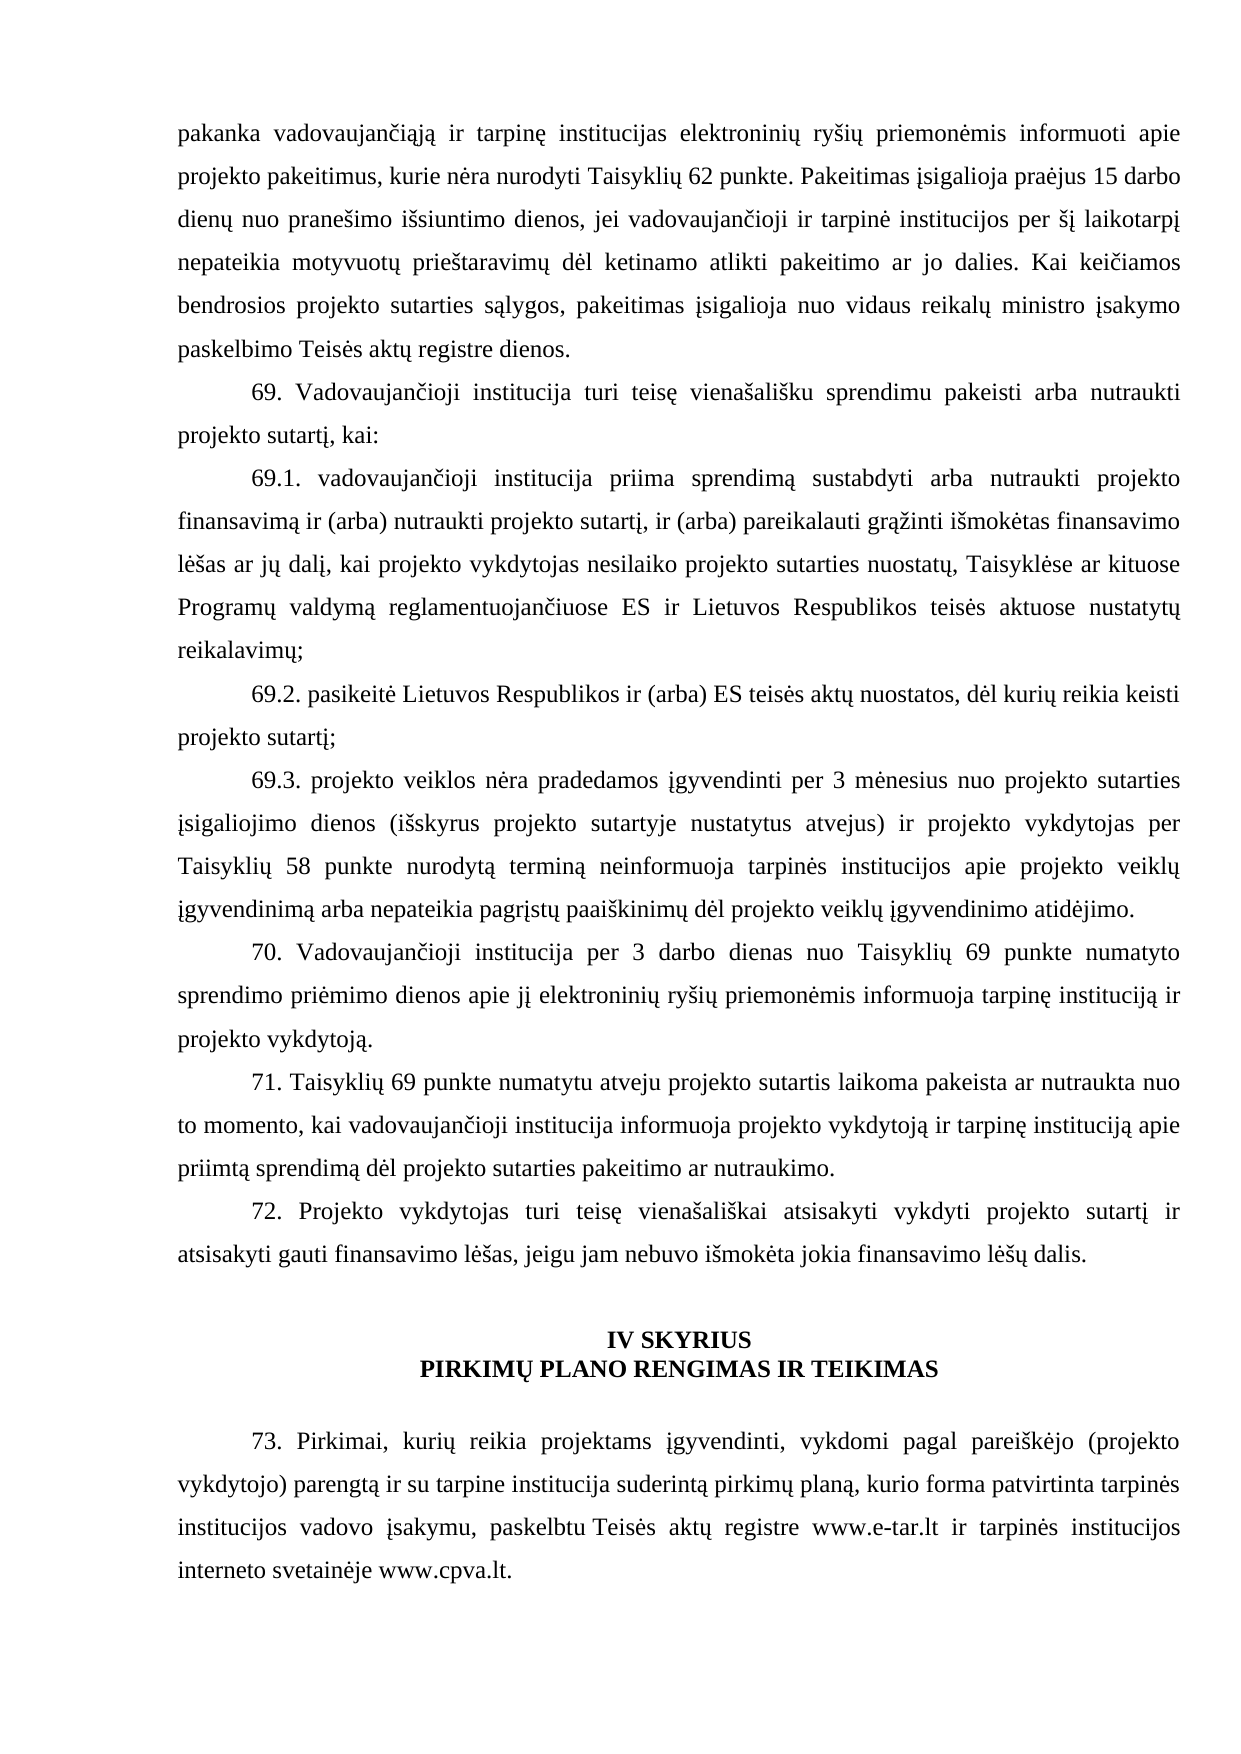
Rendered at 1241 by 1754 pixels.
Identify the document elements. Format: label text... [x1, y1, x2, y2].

text IV SKYRIUS [177, 1326, 1181, 1354]
text 69.2. pasikeitė Lietuvos Respublikos ir (arba) ES teisės aktų nuostatos, dėl kurių reikia keisti projekto sutartį; [177, 679, 1181, 751]
text pakanka vadovaujančiąją ir tarpinę institucijas elektroninių ryšių priemonėmis informuoti apie projekto pakeitimus, kurie nėra nurodyti Taisyklių 62 punkte. Pakeitimas įsigalioja praėjus 15 darbo dienų nuo pranešimo išsiuntimo dienos, jei vadovaujančioji ir tarpinė institucijos per šį laikotarpį nepateikia motyvuotų prieštaravimų dėl ketinamo atlikti pakeitimo ar jo dalies. Kai keičiamos bendrosios projekto sutarties sąlygos, pakeitimas įsigalioja nuo vidaus reikalų ministro įsakymo paskelbimo Teisės aktų registre dienos. [177, 118, 1181, 362]
text 73. Pirkimai, kurių reikia projektams įgyvendinti, vykdomi pagal pareiškėjo (projekto vykdytojo) parengtą ir su tarpine institucija suderintą pirkimų planą, kurio forma patvirtinta tarpinės institucijos vadovo įsakymu, paskelbtu Teisės aktų registre www.e-tar.lt ir tarpinės institucijos interneto svetainėje www.cpva.lt. [177, 1426, 1181, 1584]
text 69.1. vadovaujančioji institucija priima sprendimą sustabdyti arba nutraukti projekto finansavimą ir (arba) nutraukti projekto sutartį, ir (arba) pareikalauti grąžinti išmokėtas finansavimo lėšas ar jų dalį, kai projekto vykdytojas nesilaiko projekto sutarties nuostatų, Taisyklėse ar kituose Programų valdymą reglamentuojančiuose ES ir Lietuvos Respublikos teisės aktuose nustatytų reikalavimų; [177, 463, 1181, 664]
text 70. Vadovaujančioji institucija per 3 darbo dienas nuo Taisyklių 69 punkte numatyto sprendimo priėmimo dienos apie jį elektroninių ryšių priemonėmis informuoja tarpinę instituciją ir projekto vykdytoją. [177, 937, 1181, 1052]
text PIRKIMŲ PLANO RENGIMAS IR TEIKIMAS [177, 1354, 1181, 1383]
text 69.3. projekto veiklos nėra pradedamos įgyvendinti per 3 mėnesius nuo projekto sutarties įsigaliojimo dienos (išskyrus projekto sutartyje nustatytus atvejus) ir projekto vykdytojas per Taisyklių 58 punkte nurodytą terminą neinformuoja tarpinės institucijos apie projekto veiklų įgyvendinimą arba nepateikia pagrįstų paaiškinimų dėl projekto veiklų įgyvendinimo atidėjimo. [177, 765, 1181, 923]
text 71. Taisyklių 69 punkte numatytu atveju projekto sutartis laikoma pakeista ar nutraukta nuo to momento, kai vadovaujančioji institucija informuoja projekto vykdytoją ir tarpinę instituciją apie priimtą sprendimą dėl projekto sutarties pakeitimo ar nutraukimo. [177, 1067, 1181, 1182]
text 72. Projekto vykdytojas turi teisę vienašališkai atsisakyti vykdyti projekto sutartį ir atsisakyti gauti finansavimo lėšas, jeigu jam nebuvo išmokėta jokia finansavimo lėšų dalis. [177, 1196, 1181, 1268]
text 69. Vadovaujančioji institucija turi teisę vienašališku sprendimu pakeisti arba nutraukti projekto sutartį, kai: [177, 377, 1181, 449]
